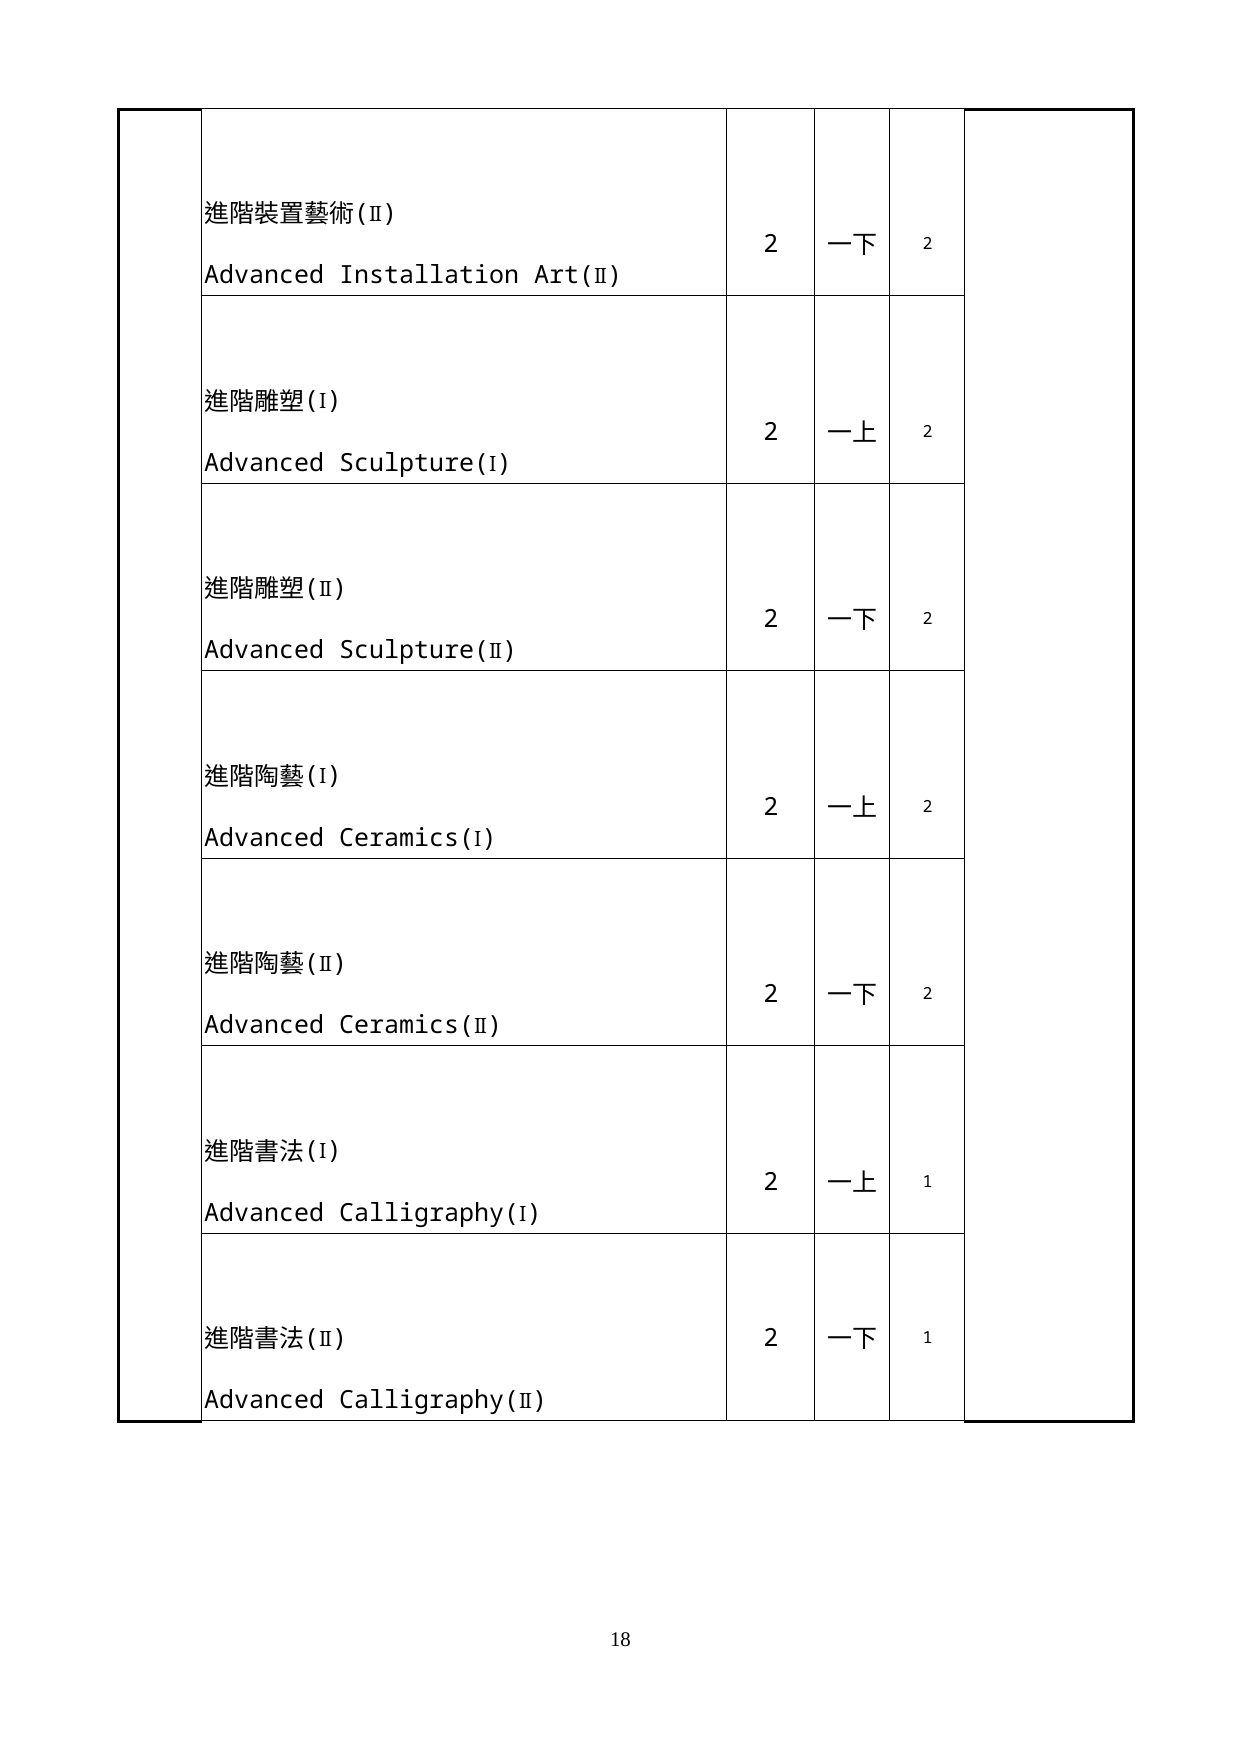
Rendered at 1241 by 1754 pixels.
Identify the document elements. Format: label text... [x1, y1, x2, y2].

table_cell 2 [727, 671, 814, 858]
table_cell 2 [890, 484, 964, 670]
table_cell 一上 [815, 1046, 889, 1233]
table_cell 一上 [815, 671, 889, 858]
table_cell [965, 111, 1132, 1420]
table_cell 2 [890, 859, 964, 1045]
table_cell 2 [727, 1046, 814, 1233]
table_cell 2 [727, 296, 814, 483]
table_cell 一下 [815, 859, 889, 1045]
table_cell 2 [890, 296, 964, 483]
table_cell [120, 111, 201, 1420]
table_cell 2 [890, 671, 964, 858]
table_cell 2 [727, 1234, 814, 1420]
table_cell 進階陶藝(Ⅰ) Advanced Ceramics(Ⅰ) [202, 671, 726, 858]
table_cell 進階陶藝(Ⅱ) Advanced Ceramics(Ⅱ) [202, 859, 726, 1045]
table_cell 一上 [815, 296, 889, 483]
table_cell 1 [890, 1046, 964, 1233]
table_cell 一下 [815, 109, 889, 295]
table_cell 進階書法(Ⅱ) Advanced Calligraphy(Ⅱ) [202, 1234, 726, 1420]
table_cell 進階雕塑(Ⅱ) Advanced Sculpture(Ⅱ) [202, 484, 726, 670]
table_cell 2 [727, 109, 814, 295]
table_cell 1 [890, 1234, 964, 1420]
table_cell 2 [727, 859, 814, 1045]
table_cell 進階裝置藝術(Ⅱ) Advanced Installation Art(Ⅱ) [202, 109, 726, 295]
table_cell 2 [890, 109, 964, 295]
table_cell 進階雕塑(Ⅰ) Advanced Sculpture(Ⅰ) [202, 296, 726, 483]
table_cell 一下 [815, 1234, 889, 1420]
table_cell 一下 [815, 484, 889, 670]
table_cell 進階書法(Ⅰ) Advanced Calligraphy(Ⅰ) [202, 1046, 726, 1233]
table_cell 2 [727, 484, 814, 670]
